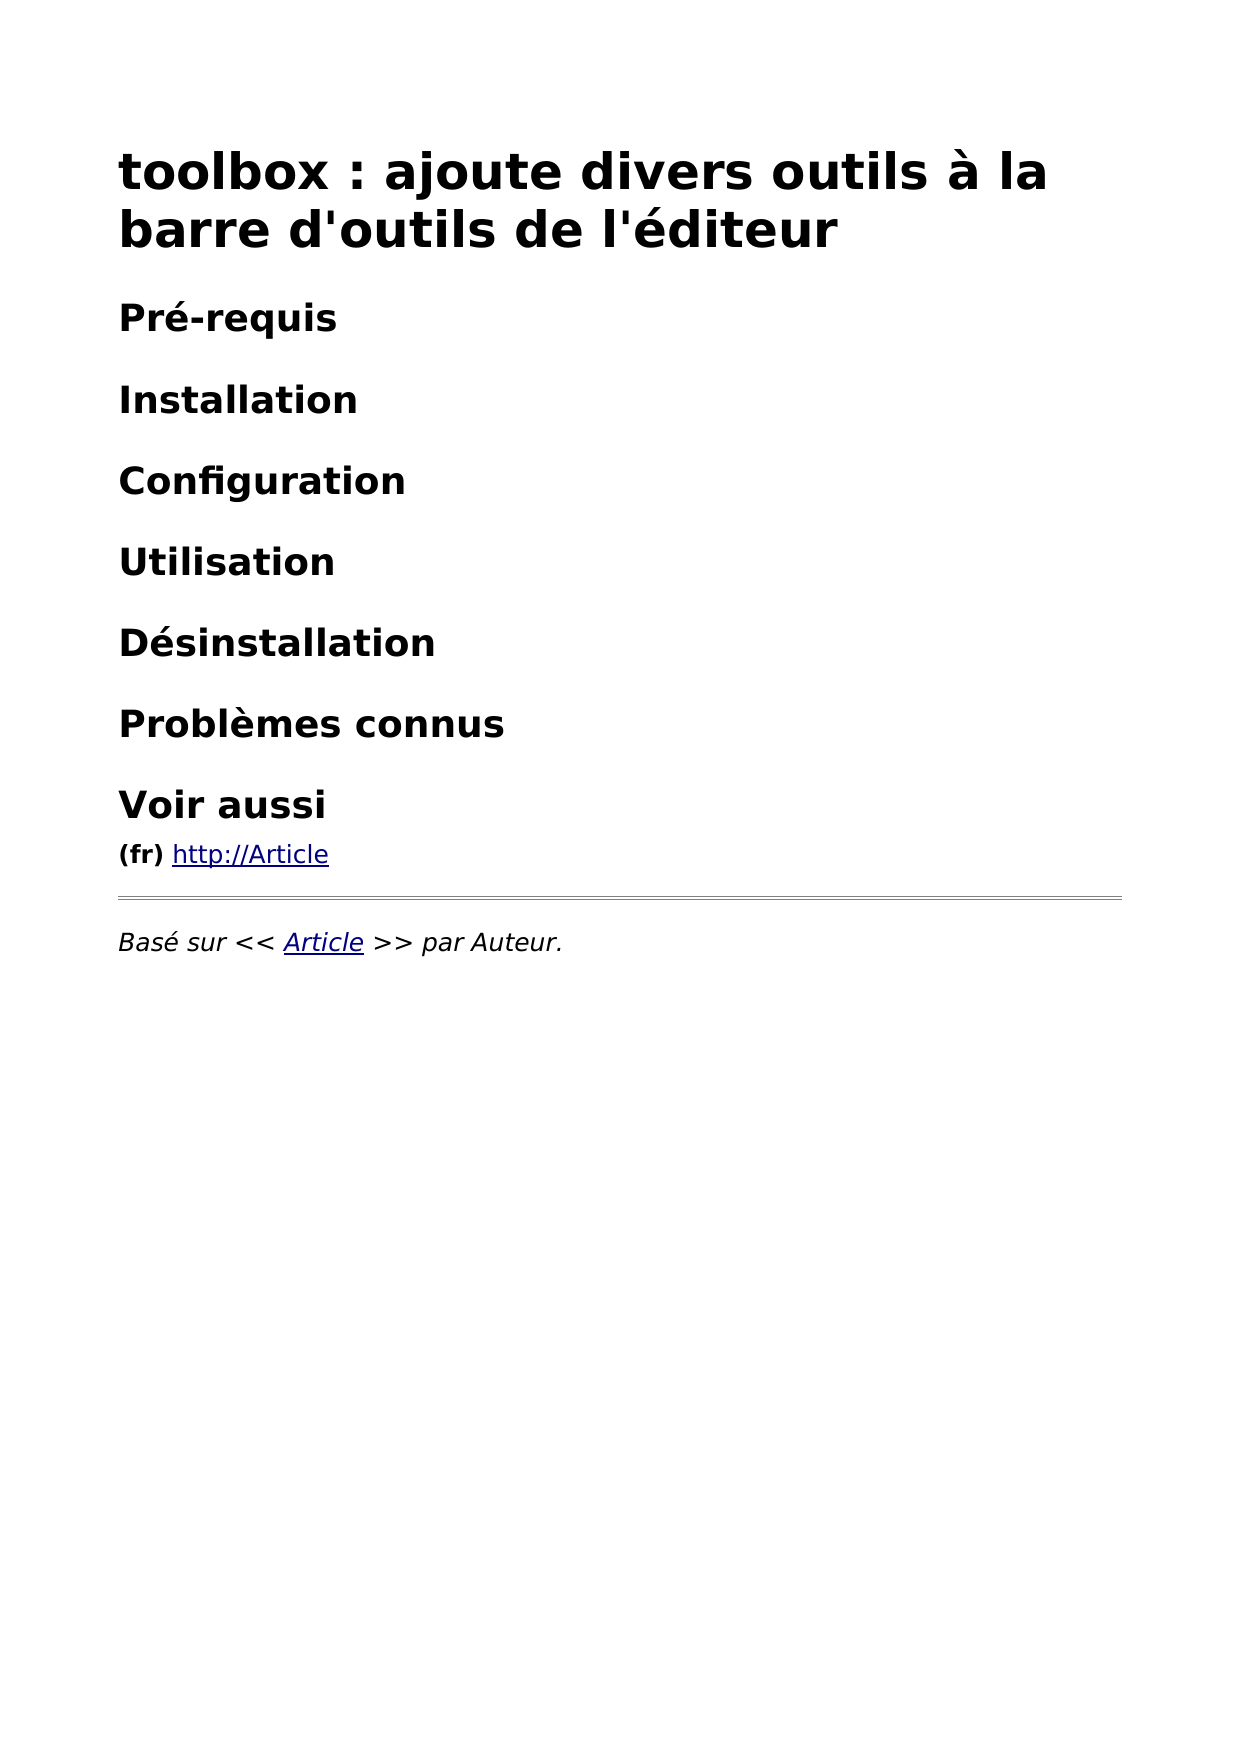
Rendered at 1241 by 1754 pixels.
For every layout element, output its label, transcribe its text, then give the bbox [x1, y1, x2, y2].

subtitle Installation [118, 378, 1122, 422]
subtitle Pré-requis [118, 297, 1122, 341]
subtitle Configuration [118, 459, 1122, 503]
text Basé sur << Article >> par Auteur. [118, 928, 1122, 957]
subtitle toolbox : ajoute divers outils à la barre d'outils de l'éditeur [118, 143, 1122, 259]
subtitle Utilisation [118, 541, 1122, 584]
subtitle Désinstallation [118, 622, 1122, 665]
subtitle Problèmes connus [118, 703, 1122, 746]
subtitle Voir aussi [118, 784, 1122, 828]
text (fr) http://Article [118, 840, 1122, 869]
